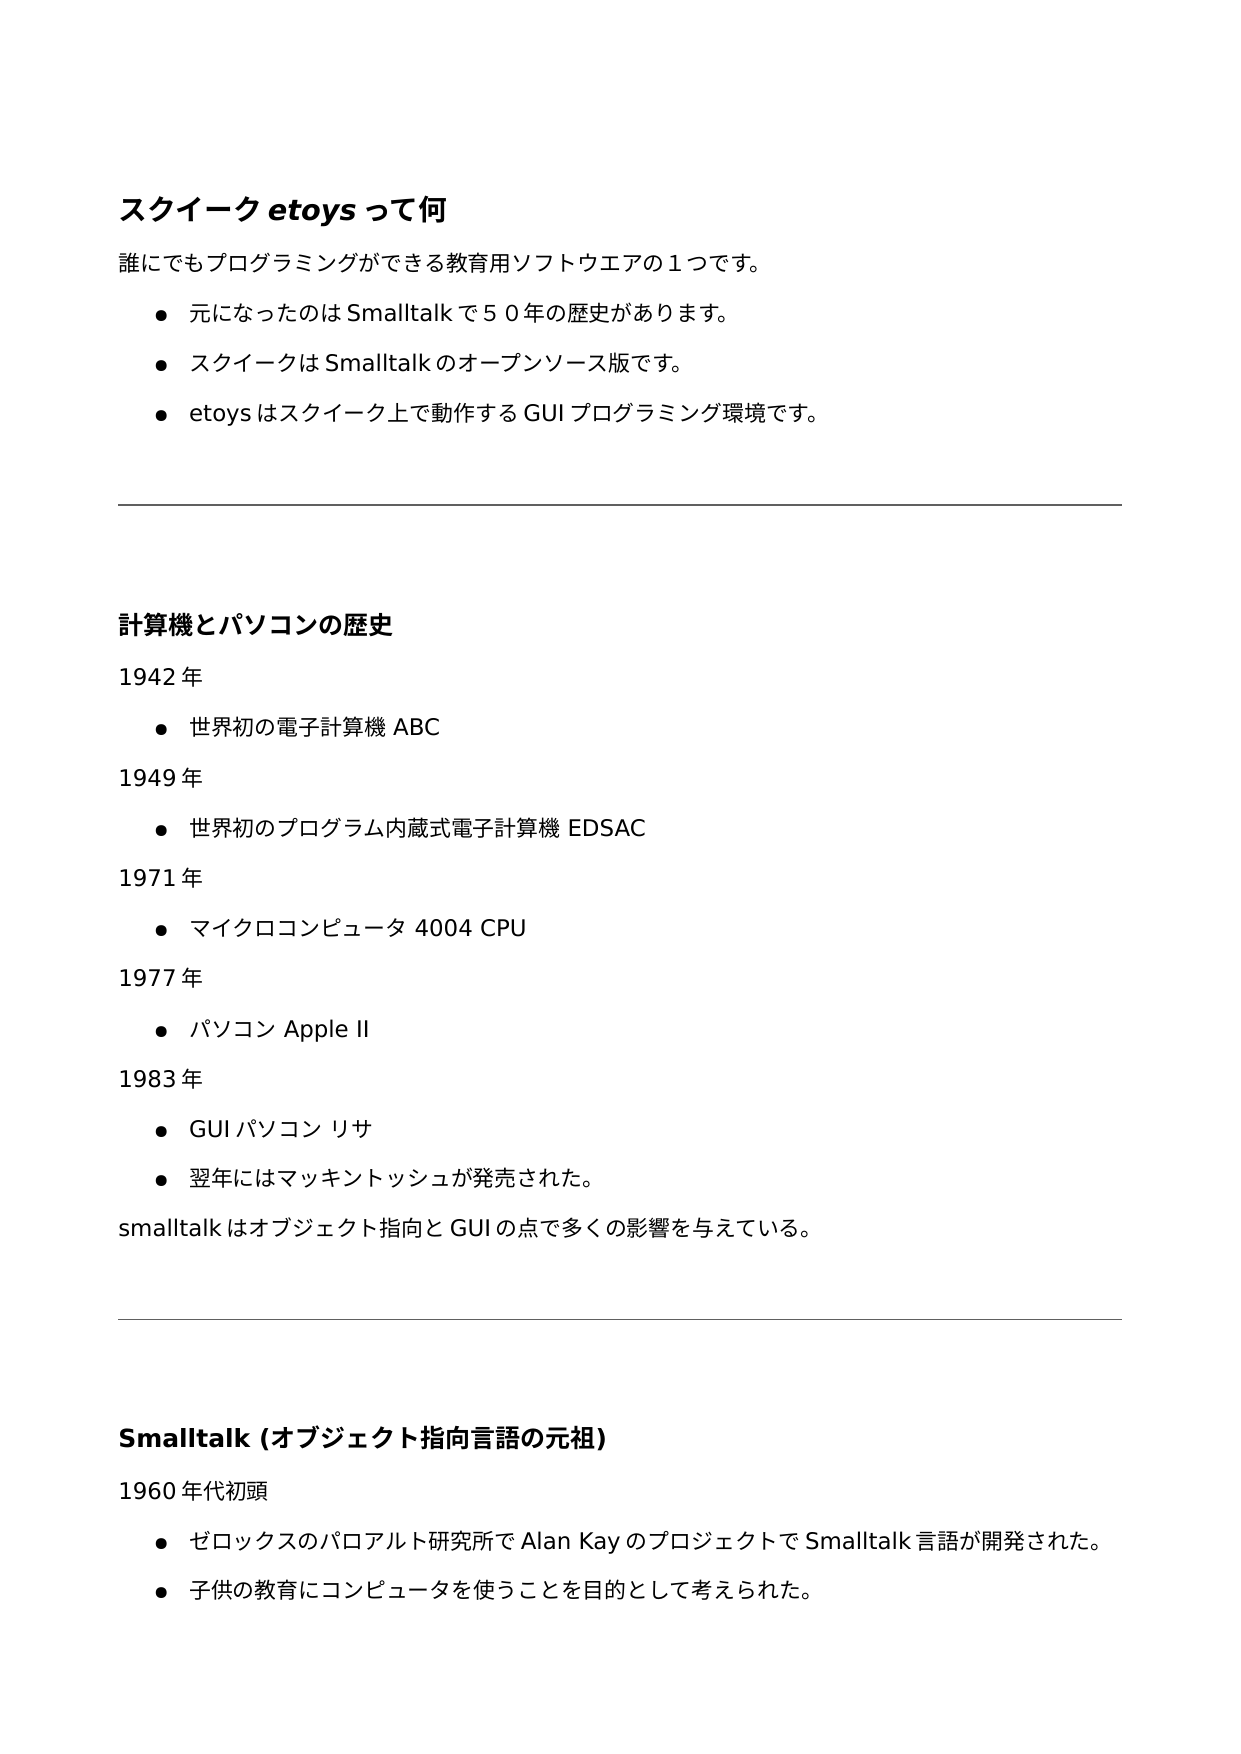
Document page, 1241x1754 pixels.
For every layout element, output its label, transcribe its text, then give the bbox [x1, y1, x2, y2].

text 1983年 [118, 1066, 1122, 1093]
list 世界初の電子計算機 ABC [153, 714, 1122, 741]
list スクイークはSmalltalkのオープンソース版です。 [153, 350, 1122, 377]
text 1971年 [118, 865, 1122, 892]
list マイクロコンピュータ 4004 CPU [153, 915, 1122, 942]
list etoysはスクイーク上で動作するGUIプログラミング環境です。 [153, 401, 1122, 427]
list パソコン Apple II [153, 1016, 1122, 1042]
list GUIパソコン リサ [153, 1116, 1122, 1143]
subtitle 計算機とパソコンの歴史 [118, 611, 1122, 640]
text 誰にでもプログラミングができる教育用ソフトウエアの１つです。 [118, 251, 1122, 277]
list 翌年にはマッキントッシュが発売された。 [153, 1166, 1122, 1192]
list 元になったのはSmalltalkで５０年の歴史があります。 [153, 300, 1122, 327]
list 子供の教育にコンピュータを使うことを目的として考えられた。 [153, 1578, 1122, 1604]
text 1960年代初頭 [118, 1478, 1122, 1504]
list 世界初のプログラム内蔵式電子計算機 EDSAC [153, 815, 1122, 842]
text smalltalkはオブジェクト指向とGUIの点で多くの影響を与えている。 [118, 1215, 1122, 1242]
text 1949年 [118, 765, 1122, 791]
text 1977年 [118, 966, 1122, 992]
subtitle Smalltalk (オブジェクト指向言語の元祖) [118, 1424, 1122, 1454]
text 1942年 [118, 664, 1122, 691]
list ゼロックスのパロアルト研究所でAlan KayのプロジェクトでSmalltalk言語が開発された。 [153, 1528, 1122, 1555]
subtitle スクイークetoysって何 [118, 193, 1122, 227]
